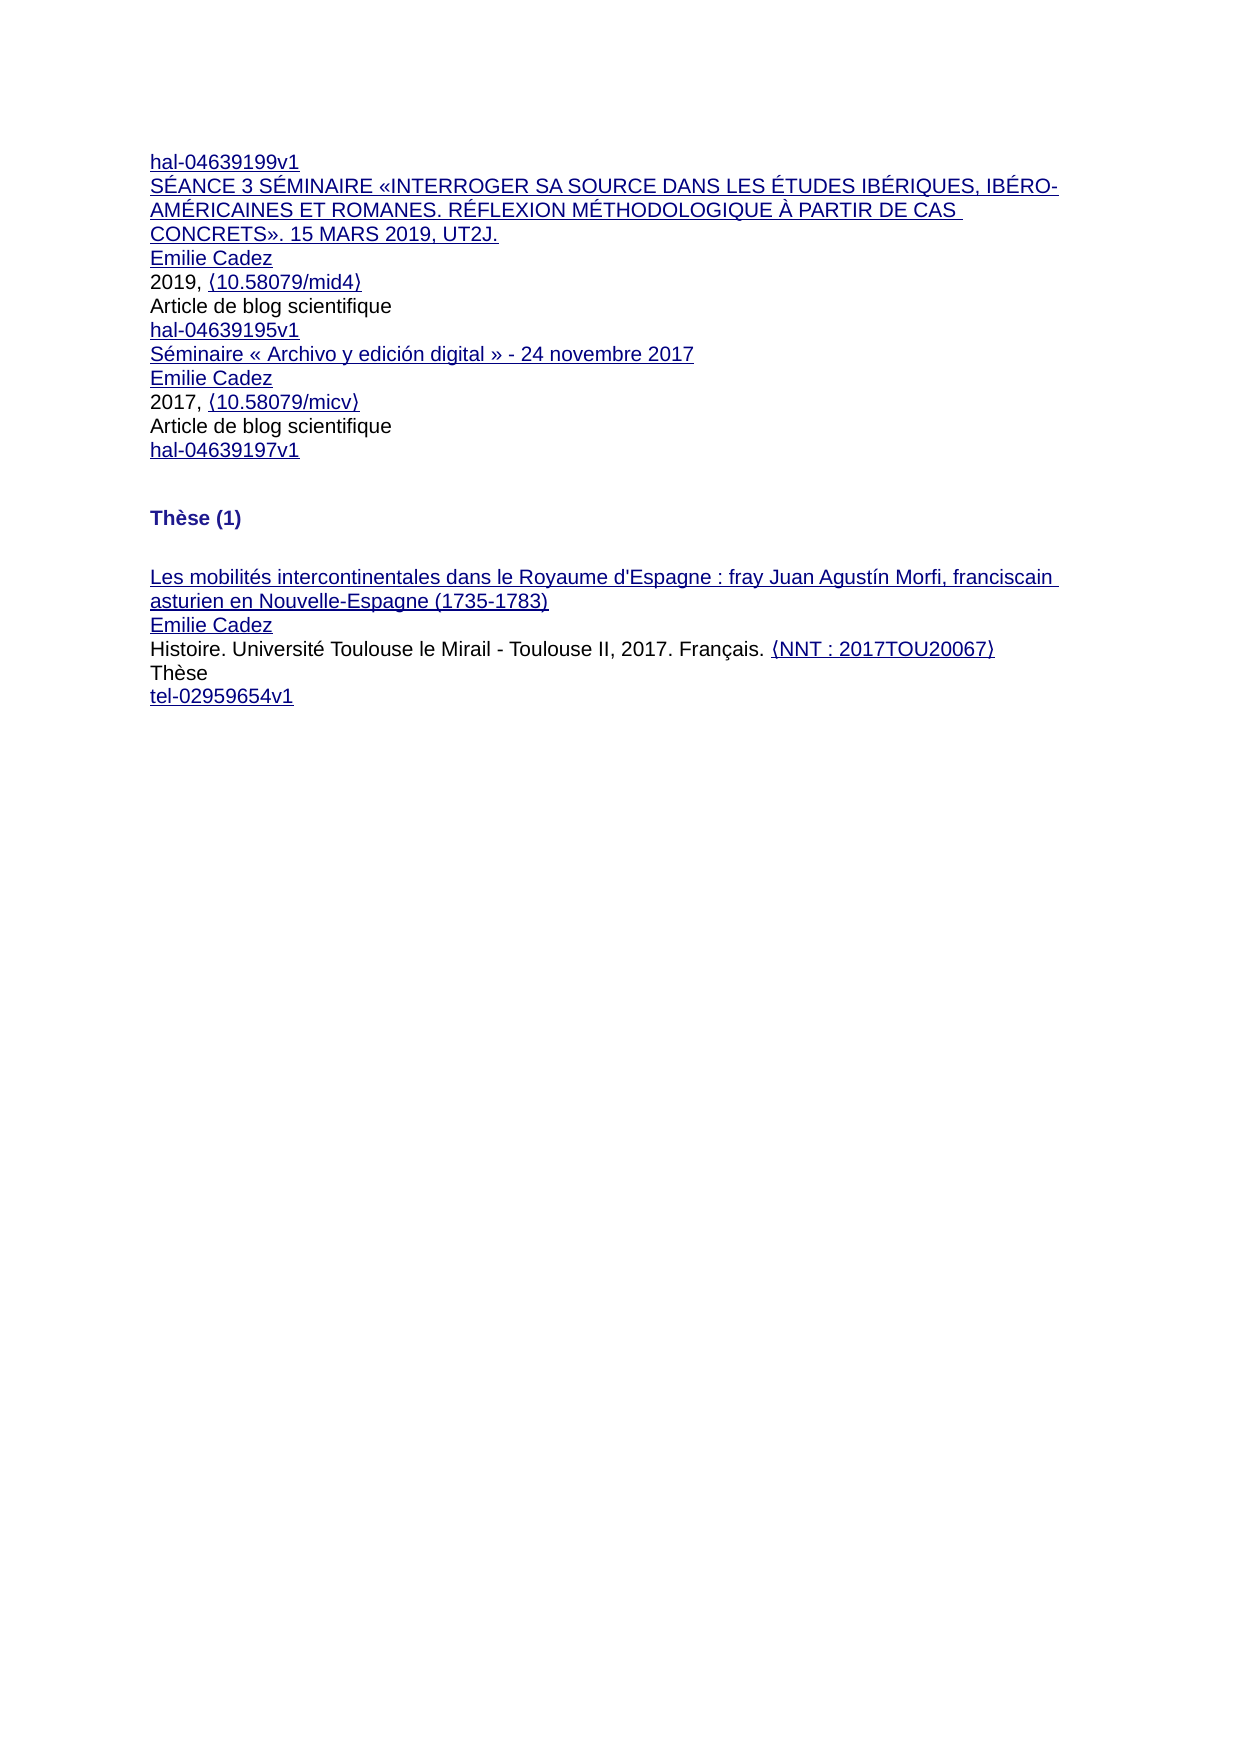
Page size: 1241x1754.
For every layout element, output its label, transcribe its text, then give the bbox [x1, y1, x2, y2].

table_header Les mobilités intercontinentales dans le Royaume d'Espagne : fray Juan Agustín Morfi, franciscain asturien en Nouvelle-Espagne (1735-1783) Emilie Cadez Histoire. Université Toulouse le Mirail - Toulouse II, 2017. Français. ⟨NNT : 2017TOU20067⟩ Thèse tel-02959654v1 [150, 565, 1090, 708]
table_header hal-04639199v1 [150, 150, 1090, 174]
table_cell SÉANCE 3 SÉMINAIRE «INTERROGER SA SOURCE DANS LES ÉTUDES IBÉRIQUES, IBÉRO-AMÉRICAINES ET ROMANES. RÉFLEXION MÉTHODOLOGIQUE À PARTIR DE CAS CONCRETS». 15 MARS 2019, UT2J. Emilie Cadez 2019, ⟨10.58079/mid4⟩ Article de blog scientifique hal-04639195v1 [150, 174, 1090, 342]
table_cell Séminaire « Archivo y edición digital » - 24 novembre 2017 Emilie Cadez 2017, ⟨10.58079/micv⟩ Article de blog scientifique hal-04639197v1 [150, 342, 1090, 461]
subtitle Thèse (1) [150, 506, 1090, 530]
